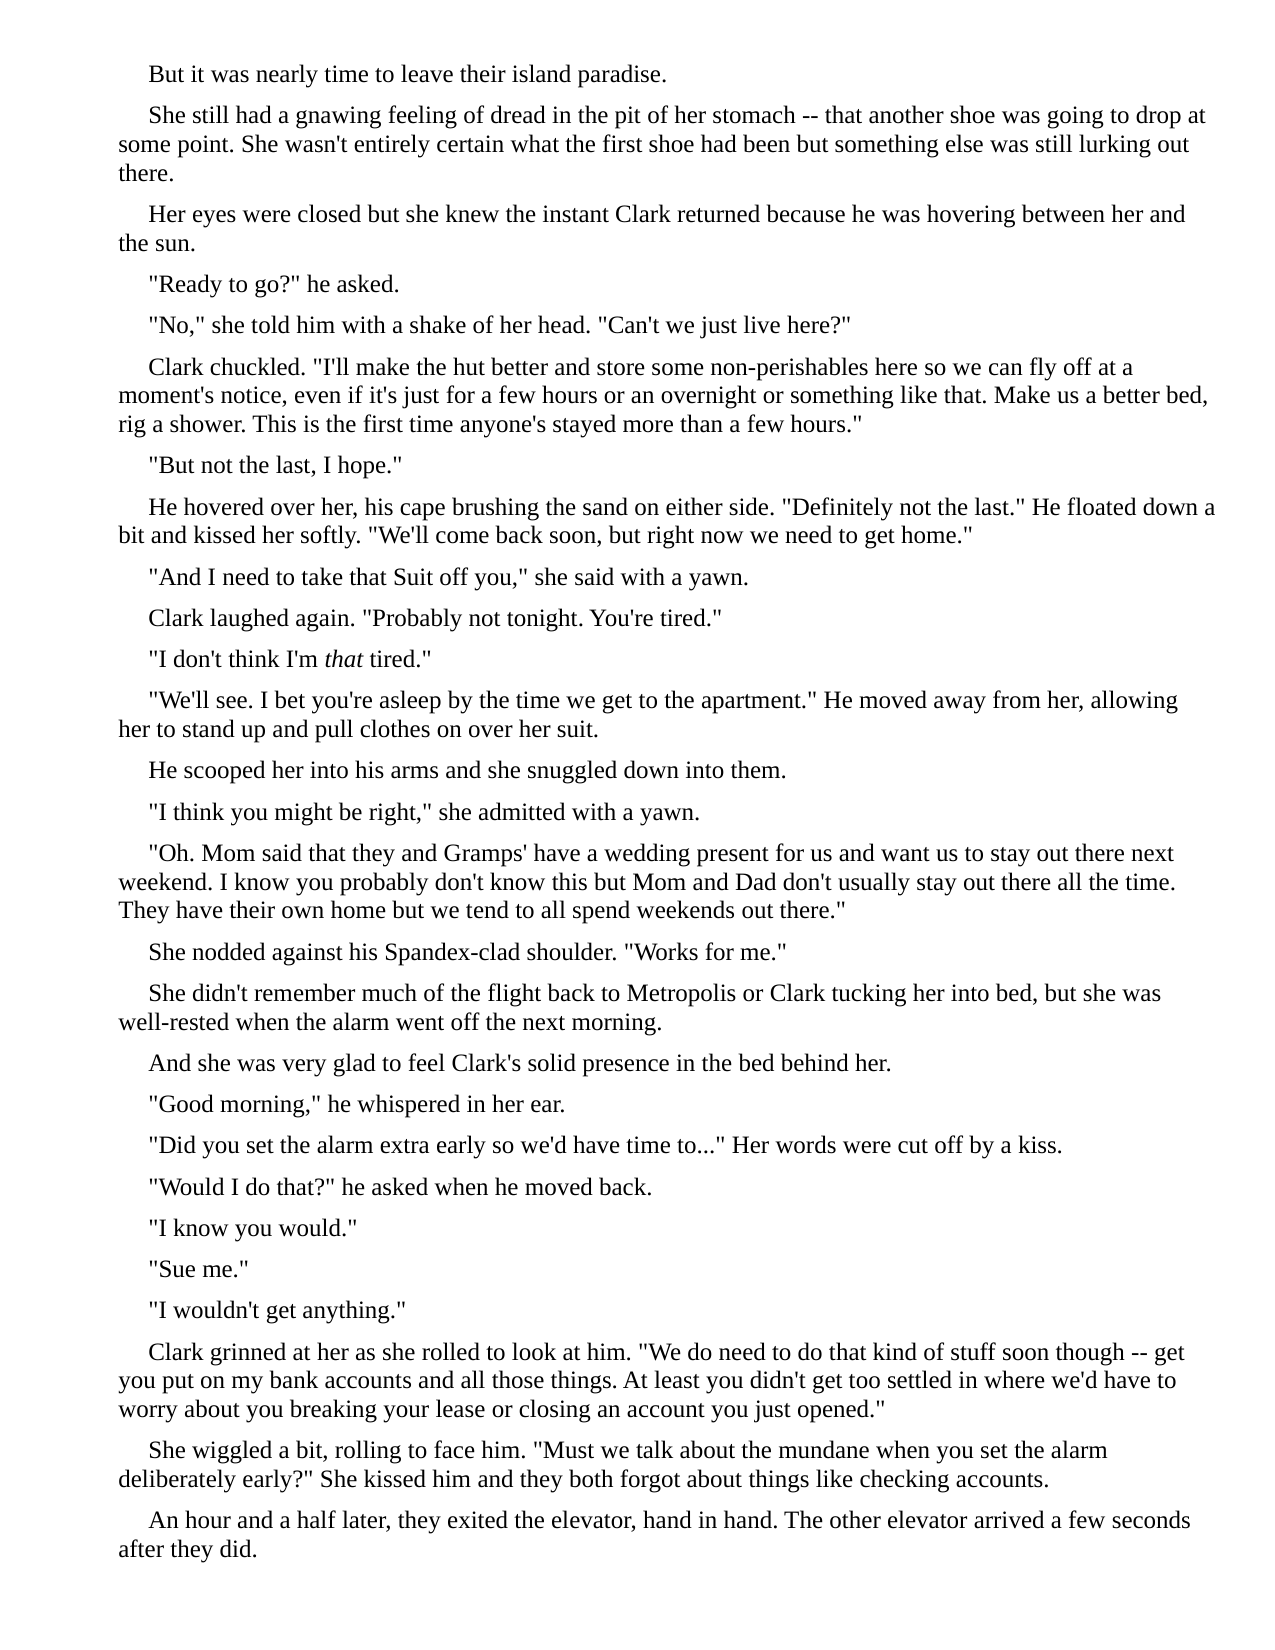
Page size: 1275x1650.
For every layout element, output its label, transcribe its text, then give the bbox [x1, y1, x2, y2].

text "I think you might be right," she admitted with a yawn. [118, 797, 1216, 825]
text He hovered over her, his cape brushing the sand on either side. "Definitely not the last." He floated down a bit and kissed her softly. "We'll come back soon, but right now we need to get home." [118, 492, 1216, 549]
text She still had a gnawing feeling of dread in the pit of her stomach -- that another shoe was going to drop at some point. She wasn't entirely certain what the first shoe had been but something else was still lurking out there. [118, 100, 1216, 187]
text He scooped her into his arms and she snuggled down into them. [118, 755, 1216, 784]
text "And I need to take that Suit off you," she said with a yawn. [118, 562, 1216, 590]
text Clark chuckled. "I'll make the hut better and store some non-perishables here so we can fly off at a moment's notice, even if it's just for a few hours or an overnight or something like that. Make us a better bed, rig a shower. This is the first time anyone's stayed more than a few hours." [118, 352, 1216, 438]
text She didn't remember much of the flight back to Metropolis or Clark tucking her into bed, but she was well-rested when the alarm went off the next morning. [118, 978, 1216, 1035]
text "Sue me." [118, 1254, 1216, 1283]
text Clark grinned at her as she rolled to look at him. "We do need to do that kind of stuff soon though -- get you put on my bank accounts and all those things. At least you didn't get too settled in where we'd have to worry about you breaking your lease or closing an account you just opened." [118, 1337, 1216, 1423]
text "Did you set the alarm extra early so we'd have time to..." Her words were cut off by a kiss. [118, 1130, 1216, 1159]
text "Would I do that?" he asked when he moved back. [118, 1172, 1216, 1200]
text But it was nearly time to leave their island paradise. [118, 59, 1216, 88]
text "I wouldn't get anything." [118, 1295, 1216, 1324]
text "Oh. Mom said that they and Gramps' have a wedding present for us and want us to stay out there next weekend. I know you probably don't know this but Mom and Dad don't usually stay out there all the time. They have their own home but we tend to all spend weekends out there." [118, 838, 1216, 924]
text "Good morning," he whispered in her ear. [118, 1089, 1216, 1118]
text "I don't think I'm that tired." [118, 644, 1216, 673]
text "I know you would." [118, 1213, 1216, 1242]
text "But not the last, I hope." [118, 450, 1216, 479]
text She wiggled a bit, rolling to face him. "Must we talk about the mundane when you set the alarm deliberately early?" She kissed him and they both forgot about things like checking accounts. [118, 1435, 1216, 1493]
text "Ready to go?" he asked. [118, 269, 1216, 298]
text Clark laughed again. "Probably not tonight. You're tired." [118, 603, 1216, 632]
text "We'll see. I bet you're asleep by the time we get to the apartment." He moved away from her, allowing her to stand up and pull clothes on over her suit. [118, 685, 1216, 743]
text She nodded against his Spandex-clad shoulder. "Works for me." [118, 937, 1216, 965]
text And she was very glad to feel Clark's solid presence in the bed behind her. [118, 1048, 1216, 1077]
text An hour and a half later, they exited the elevator, hand in hand. The other elevator arrived a few seconds after they did. [118, 1505, 1216, 1563]
text Her eyes were closed but she knew the instant Clark returned because he was hovering between her and the sun. [118, 199, 1216, 257]
text "No," she told him with a shake of her head. "Can't we just live here?" [118, 310, 1216, 339]
